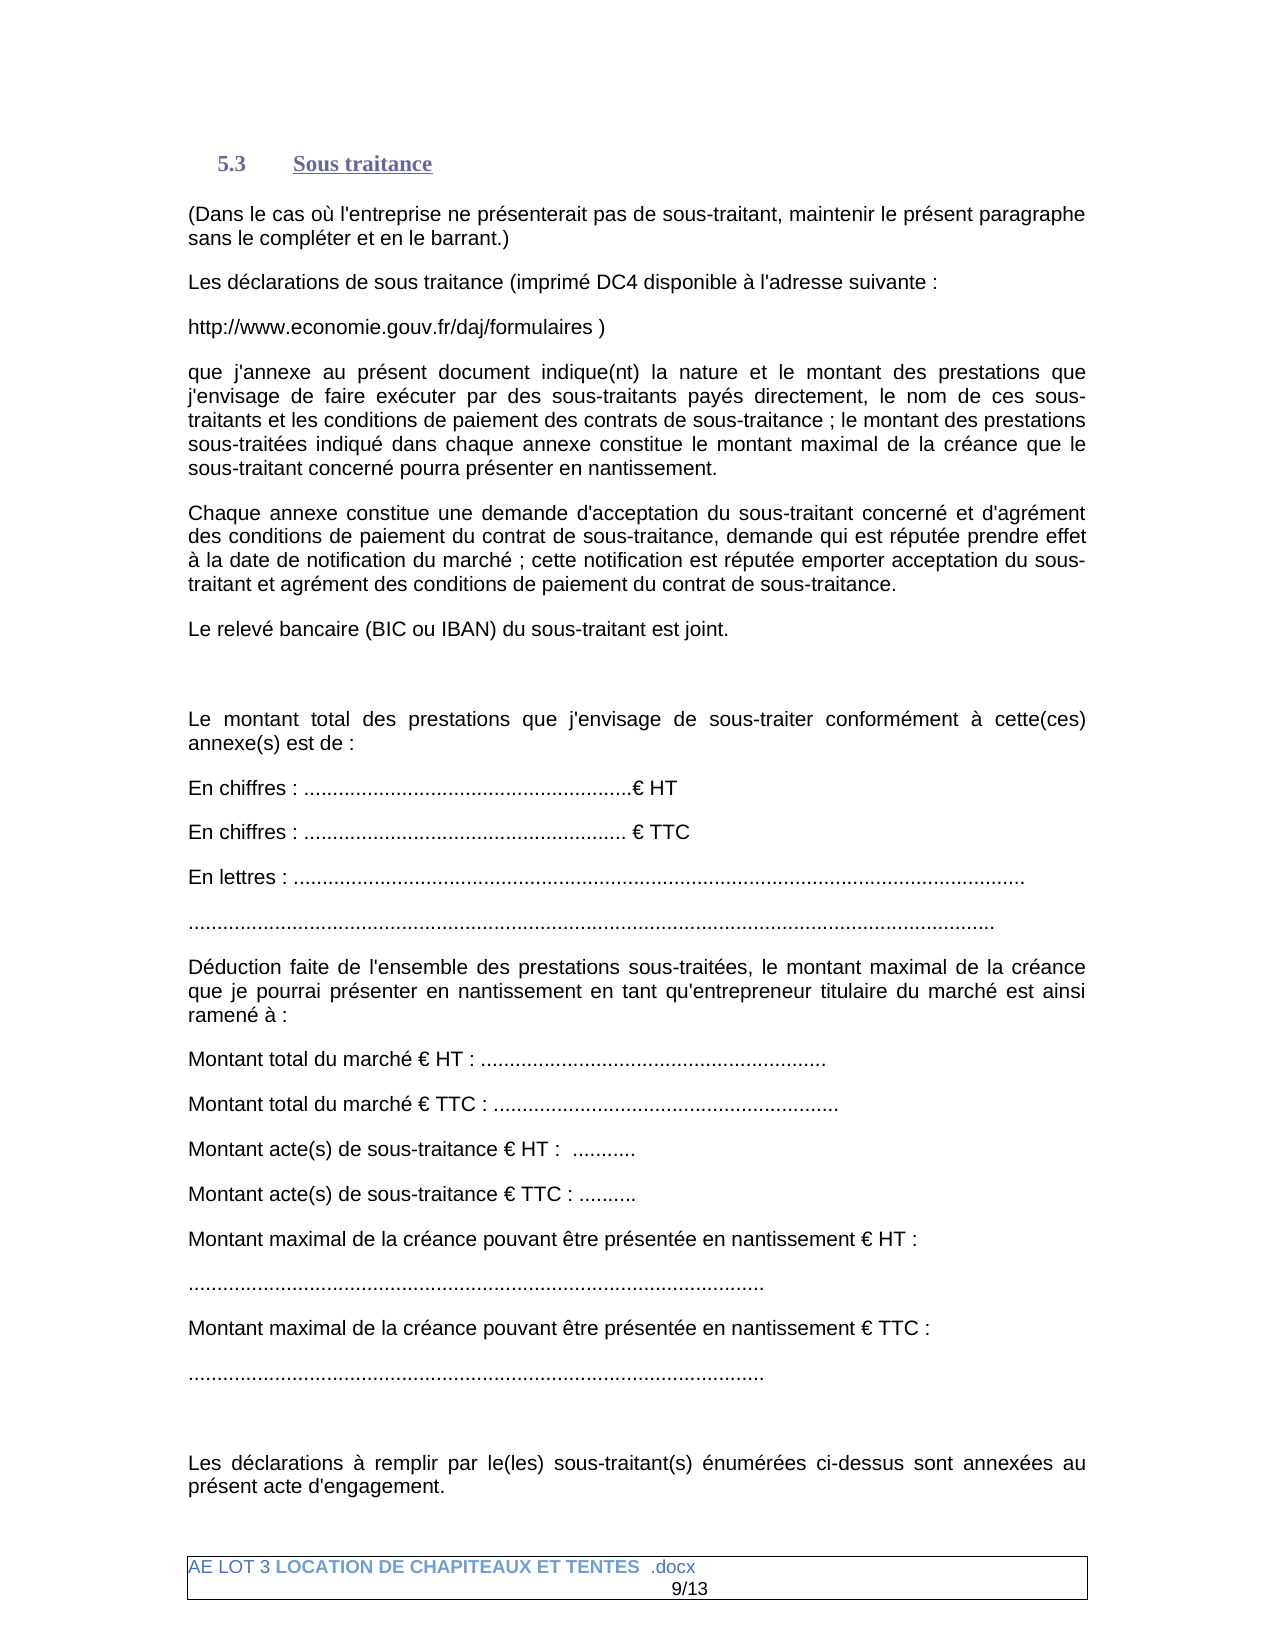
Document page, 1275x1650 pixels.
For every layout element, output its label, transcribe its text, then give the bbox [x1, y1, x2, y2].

text Le montant total des prestations que j'envisage de sous-traiter conformément à cette(ces) annexe(s) est de : [188, 707, 1087, 754]
text Déduction faite de l'ensemble des prestations sous-traitées, le montant maximal de la créance que je pourrai présenter en nantissement en tant qu'entrepreneur titulaire du marché est ainsi ramené à : [188, 954, 1087, 1026]
text En chiffres : .........................................................€ HT [188, 775, 1087, 799]
text .................................................................................................... [188, 1271, 1087, 1295]
text Montant maximal de la créance pouvant être présentée en nantissement € TTC : [188, 1316, 1087, 1340]
text En lettres : ............................................................................................................................... [188, 865, 1087, 889]
text Les déclarations à remplir par le(les) sous-traitant(s) énumérées ci-dessus sont annexées au présent acte d'engagement. [188, 1450, 1087, 1498]
text Montant total du marché € HT : ............................................................ [188, 1047, 1087, 1071]
text Montant total du marché € TTC : ............................................................ [188, 1092, 1087, 1116]
text ............................................................................................................................................ [188, 910, 1087, 934]
text Montant acte(s) de sous-traitance € TTC : .......... [188, 1182, 1087, 1206]
text Chaque annexe constitue une demande d'acceptation du sous-traitant concerné et d'agrément des conditions de paiement du contrat de sous-traitance, demande qui est réputée prendre effet à la date de notification du marché ; cette notification est réputée emporter acceptation du sous-traitant et agrément des conditions de paiement du contrat de sous-traitance. [188, 500, 1087, 596]
text http://www.economie.gouv.fr/daj/formulaires ) [188, 315, 1087, 339]
text Montant maximal de la créance pouvant être présentée en nantissement € HT : [188, 1226, 1087, 1250]
text En chiffres : ........................................................ € TTC [188, 820, 1087, 844]
text que j'annexe au présent document indique(nt) la nature et le montant des prestations que j'envisage de faire exécuter par des sous-traitants payés directement, le nom de ces sous-traitants et les conditions de paiement des contrats de sous-traitance ; le montant des prestations sous-traitées indiqué dans chaque annexe constitue le montant maximal de la créance que le sous-traitant concerné pourra présenter en nantissement. [188, 360, 1087, 479]
text (Dans le cas où l'entreprise ne présenterait pas de sous-traitant, maintenir le présent paragraphe sans le compléter et en le barrant.) [188, 201, 1087, 249]
subtitle Sous traitance [188, 150, 1087, 176]
text Les déclarations de sous traitance (imprimé DC4 disponible à l'adresse suivante : [188, 270, 1087, 294]
text .................................................................................................... [188, 1361, 1087, 1385]
text Montant acte(s) de sous-traitance € HT : ........... [188, 1137, 1087, 1161]
text Le relevé bancaire (BIC ou IBAN) du sous-traitant est joint. [188, 617, 1087, 641]
